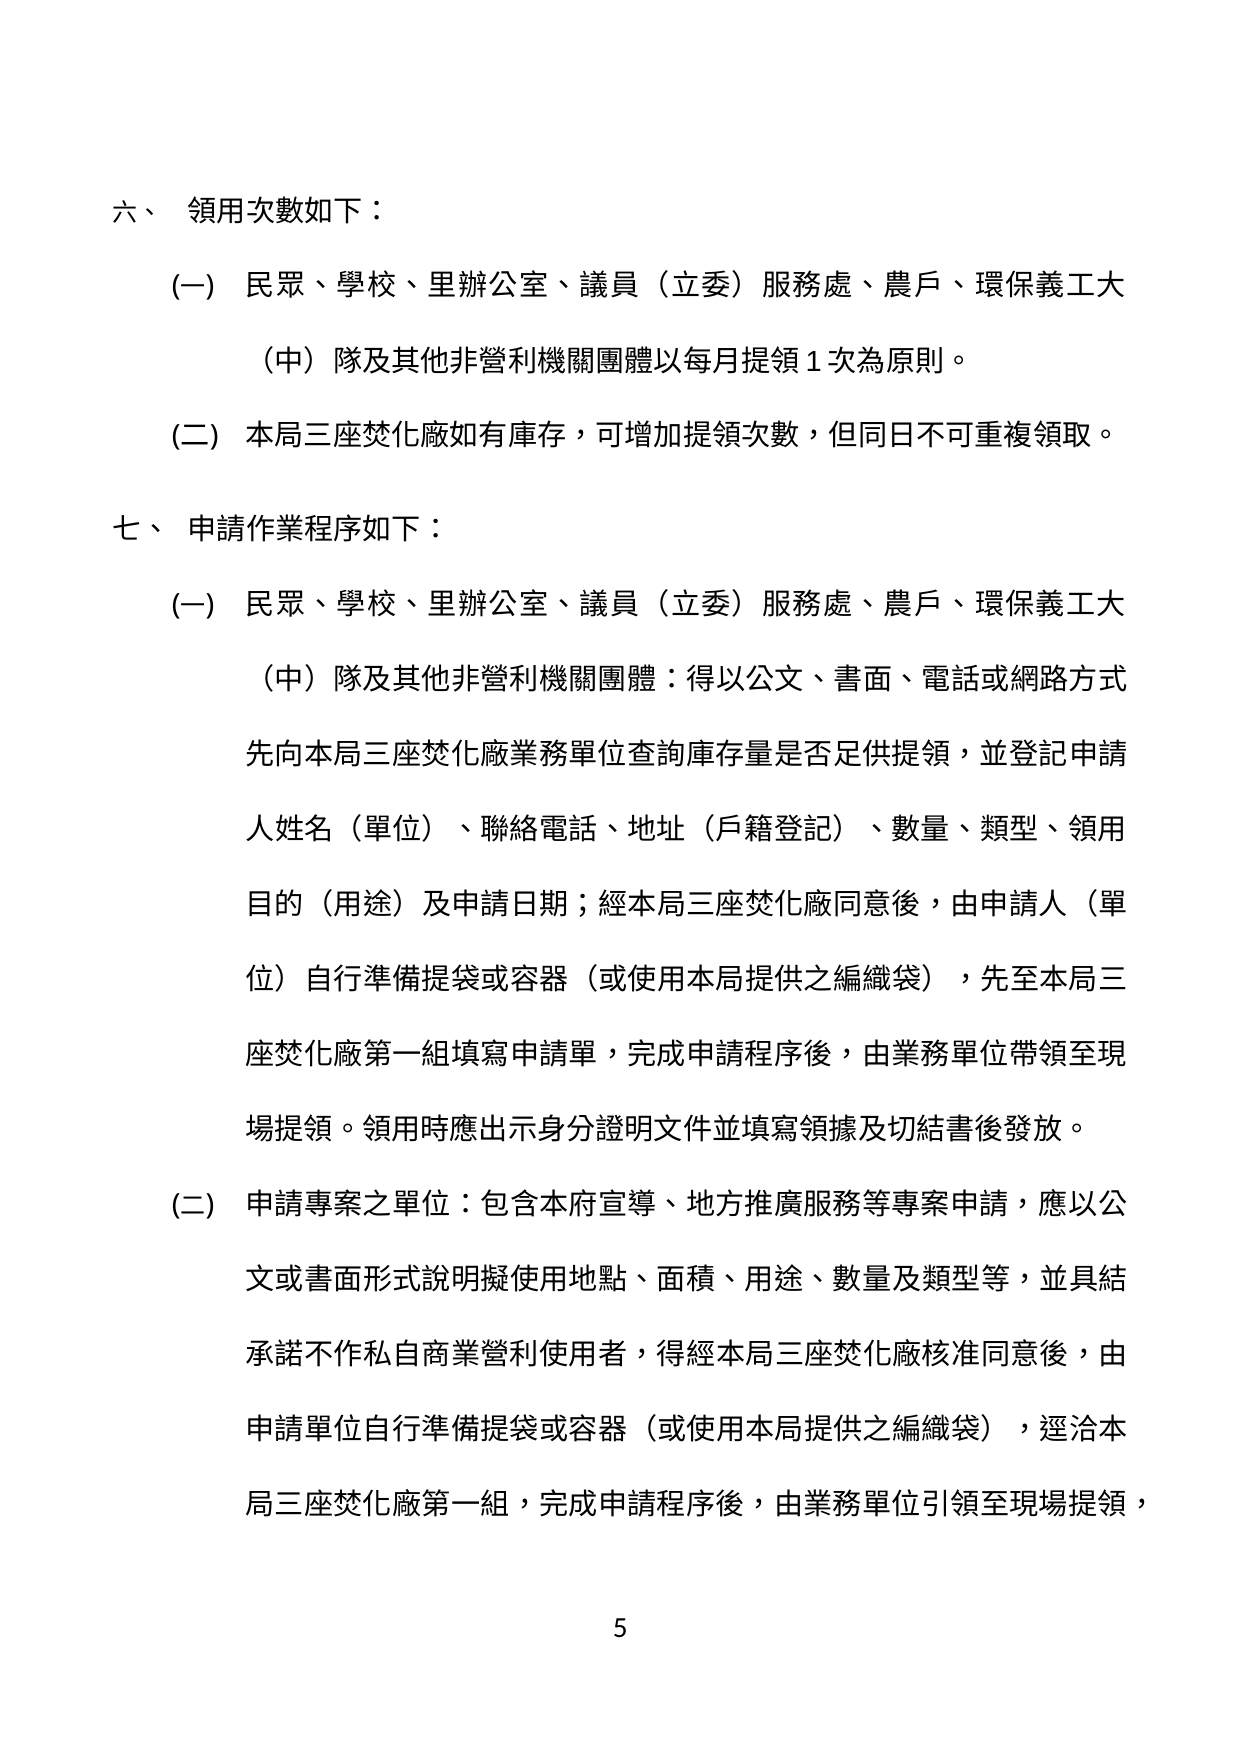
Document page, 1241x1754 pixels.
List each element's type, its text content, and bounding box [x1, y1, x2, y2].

list 民眾、學校、里辦公室、議員（立委）服務處、農戶、環保義工大（中）隊及其他非營利機關團體：得以公文、書面、電話或網路方式先向本局三座焚化廠業務單位查詢庫存量是否足供提領，並登記申請人姓名（單位）、聯絡電話、地址（戶籍登記）、數量、類型、領用目的（用途）及申請日期；經本局三座焚化廠同意後，由申請人（單位）自行準備提袋或容器（或使用本局提供之編織袋），先至本局三座焚化廠第一組填寫申請單，完成申請程序後，由業務單位帶領至現場提領。領用時應出示身分證明文件並填寫領據及切結書後發放。 [172, 558, 1128, 1158]
list 申請作業程序如下： [112, 483, 1128, 558]
list 申請專案之單位：包含本府宣導、地方推廣服務等專案申請，應以公文或書面形式說明擬使用地點、面積、用途、數量及類型等，並具結承諾不作私自商業營利使用者，得經本局三座焚化廠核准同意後，由申請單位自行準備提袋或容器（或使用本局提供之編織袋），逕洽本局三座焚化廠第一組，完成申請程序後，由業務單位引領至現場提領，或由本局三座焚化廠安排運送事宜。領用時應填寫領據及切結書後發放。 [172, 1158, 1128, 1533]
list 領用次數如下： [112, 164, 1128, 239]
list 民眾、學校、里辦公室、議員（立委）服務處、農戶、環保義工大（中）隊及其他非營利機關團體以每月提領1次為原則。 [172, 239, 1128, 389]
list 本局三座焚化廠如有庫存，可增加提領次數，但同日不可重複領取。 [172, 389, 1128, 464]
